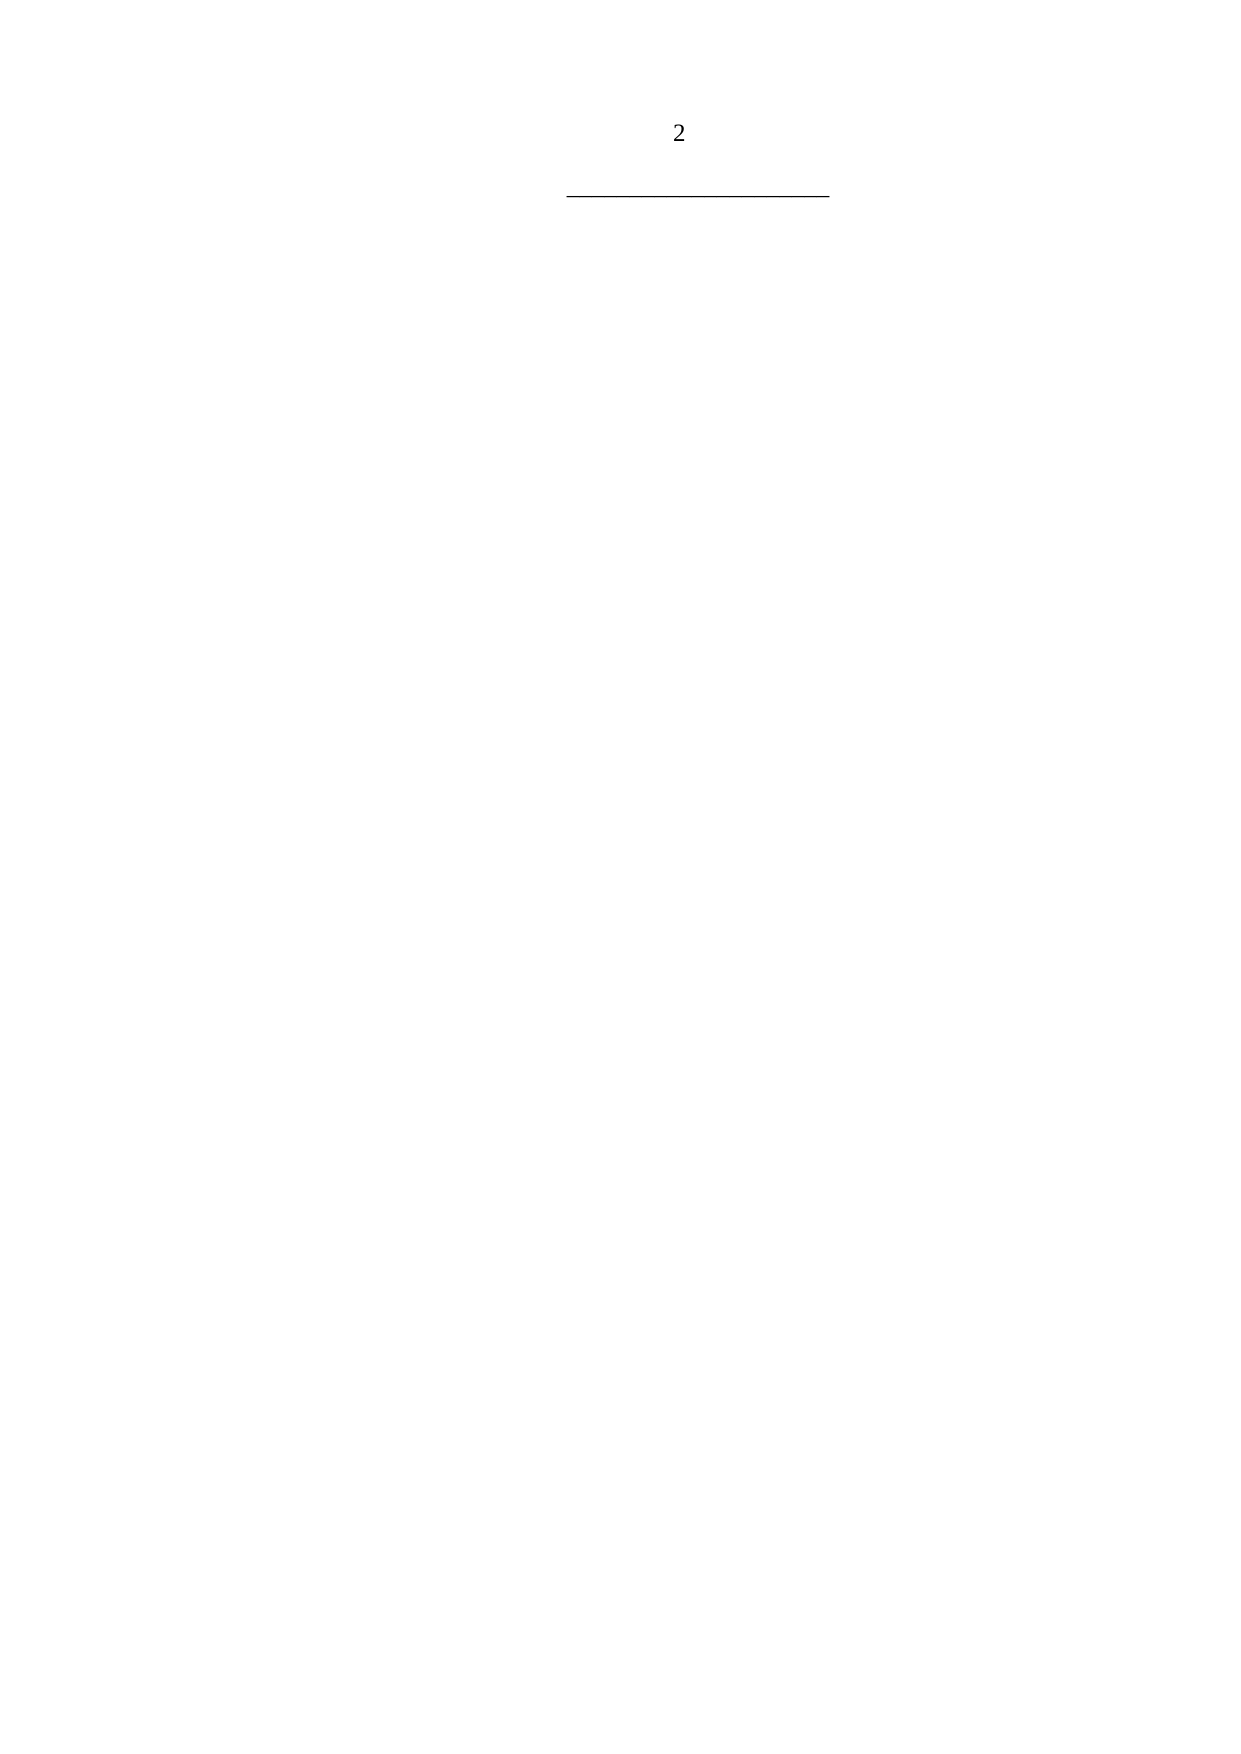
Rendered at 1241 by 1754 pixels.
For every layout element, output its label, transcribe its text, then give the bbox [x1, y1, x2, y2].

text _____________________ [215, 171, 1181, 200]
